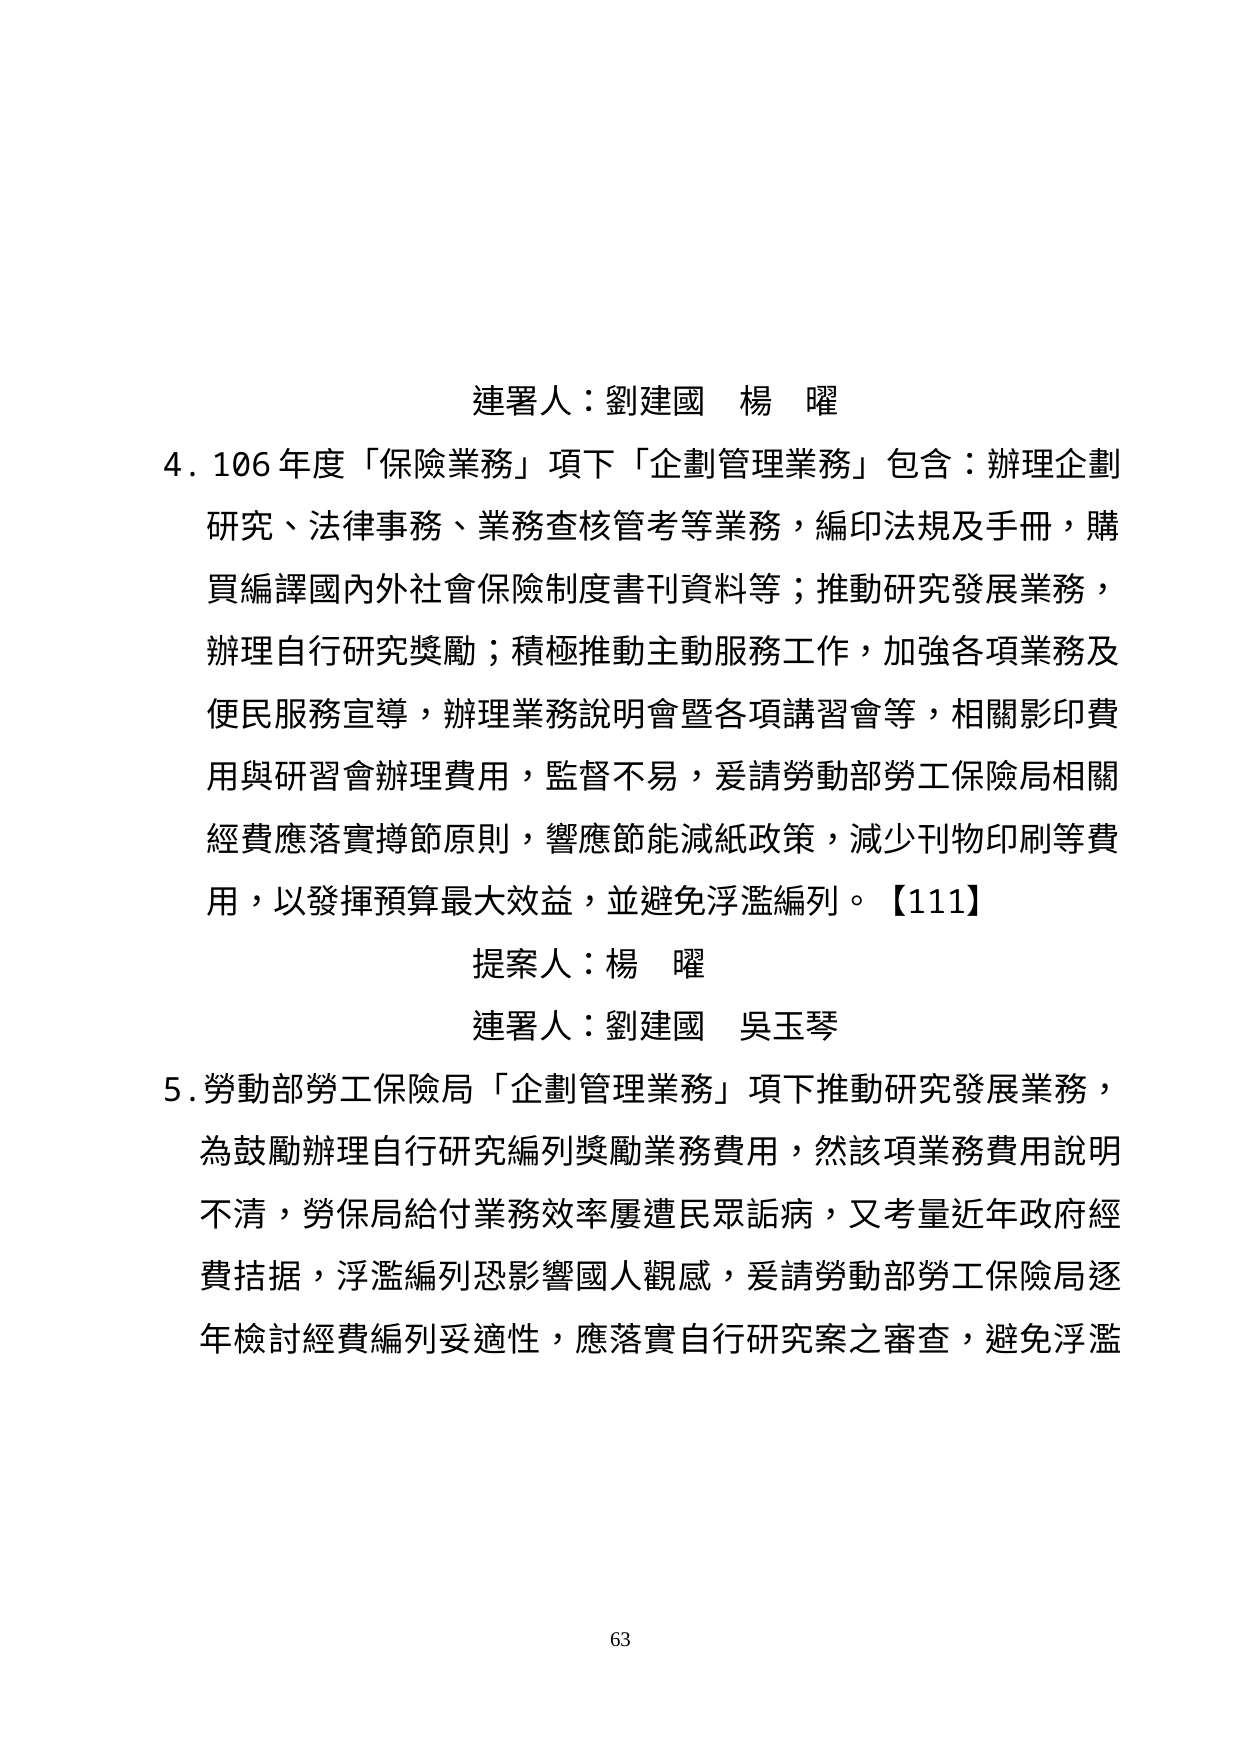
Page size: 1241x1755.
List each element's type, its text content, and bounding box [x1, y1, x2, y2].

text 4. 106年度「保險業務」項下「企劃管理業務」包含：辦理企劃研究、法律事務、業務查核管考等業務，編印法規及手冊，購買編譯國內外社會保險制度書刊資料等；推動研究發展業務，辦理自行研究獎勵；積極推動主動服務工作，加強各項業務及便民服務宣導，辦理業務說明會暨各項講習會等，相關影印費用與研習會辦理費用，監督不易，爰請勞動部勞工保險局相關經費應落實撙節原則，響應節能減紙政策，減少刊物印刷等費用，以發揮預算最大效益，並避免浮濫編列。【111】 [162, 420, 1122, 920]
text 5.勞動部勞工保險局「企劃管理業務」項下推動研究發展業務，為鼓勵辦理自行研究編列獎勵業務費用，然該項業務費用說明不清，勞保局給付業務效率屢遭民眾詬病，又考量近年政府經費拮据，浮濫編列恐影響國人觀感，爰請勞動部勞工保險局逐年檢討經費編列妥適性，應落實自行研究案之審查，避免浮濫 [162, 1045, 1122, 1358]
text 連署人：劉建國 吳玉琴 [117, 983, 1122, 1045]
text 連署人：劉建國 楊 曜 [117, 358, 1122, 420]
text 提案人：楊 曜 [117, 920, 1122, 983]
